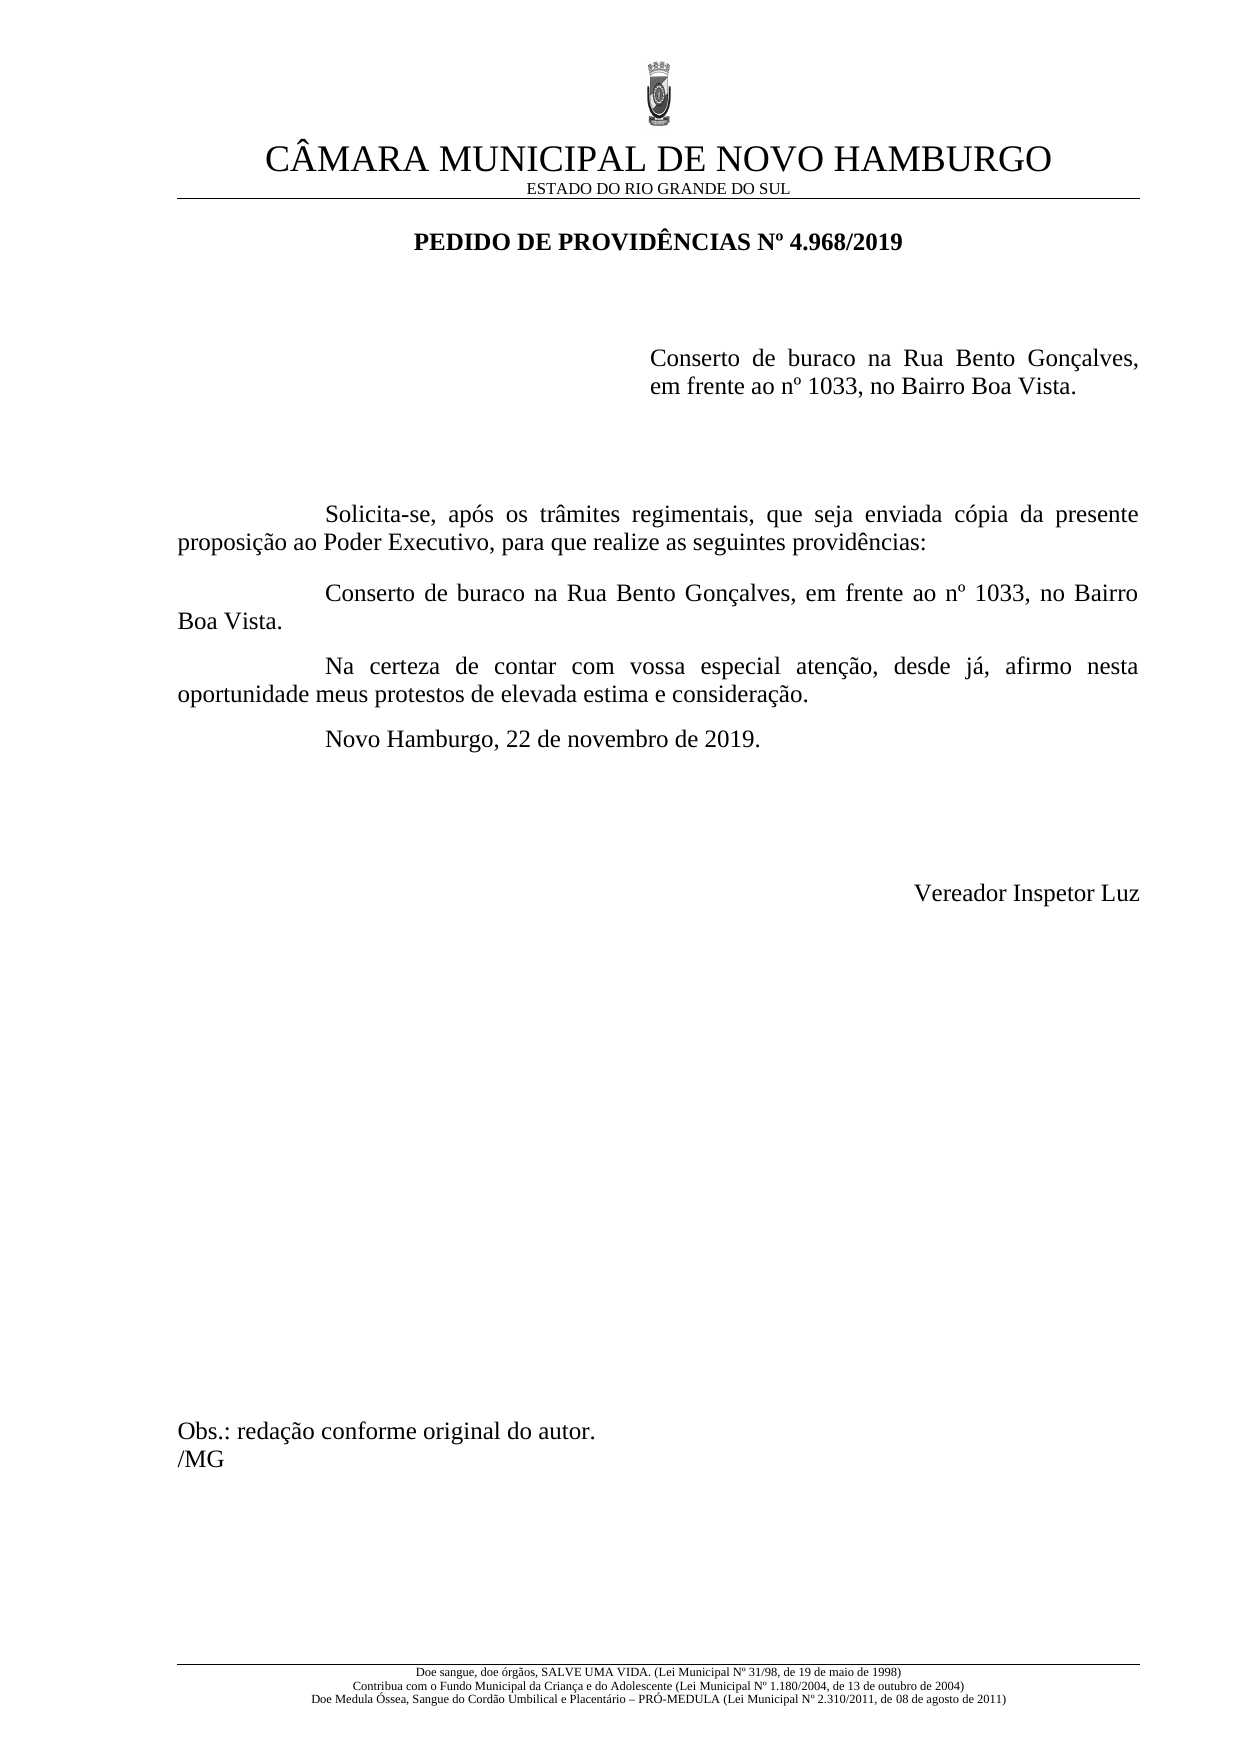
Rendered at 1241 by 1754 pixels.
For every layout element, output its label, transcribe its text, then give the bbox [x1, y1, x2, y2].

text Solicita-se, após os trâmites regimentais, que seja enviada cópia da presente proposição ao Poder Executivo, para que realize as seguintes providências: [177, 500, 1140, 556]
text /MG [177, 1445, 1140, 1473]
text Conserto de buraco na Rua Bento Gonçalves, em frente ao nº 1033, no Bairro Boa Vista. [177, 579, 1140, 635]
text Novo Hamburgo, 22 de novembro de 2019. [177, 726, 1140, 753]
text PEDIDO DE PROVIDÊNCIAS Nº 4.968/2019 [177, 228, 1140, 256]
text Obs.: redação conforme original do autor. [177, 1417, 1140, 1445]
text Vereador Inspetor Luz [177, 879, 1140, 907]
text Conserto de buraco na Rua Bento Gonçalves, em frente ao nº 1033, no Bairro Boa Vista. [650, 344, 1140, 400]
text Na certeza de contar com vossa especial atenção, desde já, afirmo nesta oportunidade meus protestos de elevada estima e consideração. [177, 652, 1140, 708]
